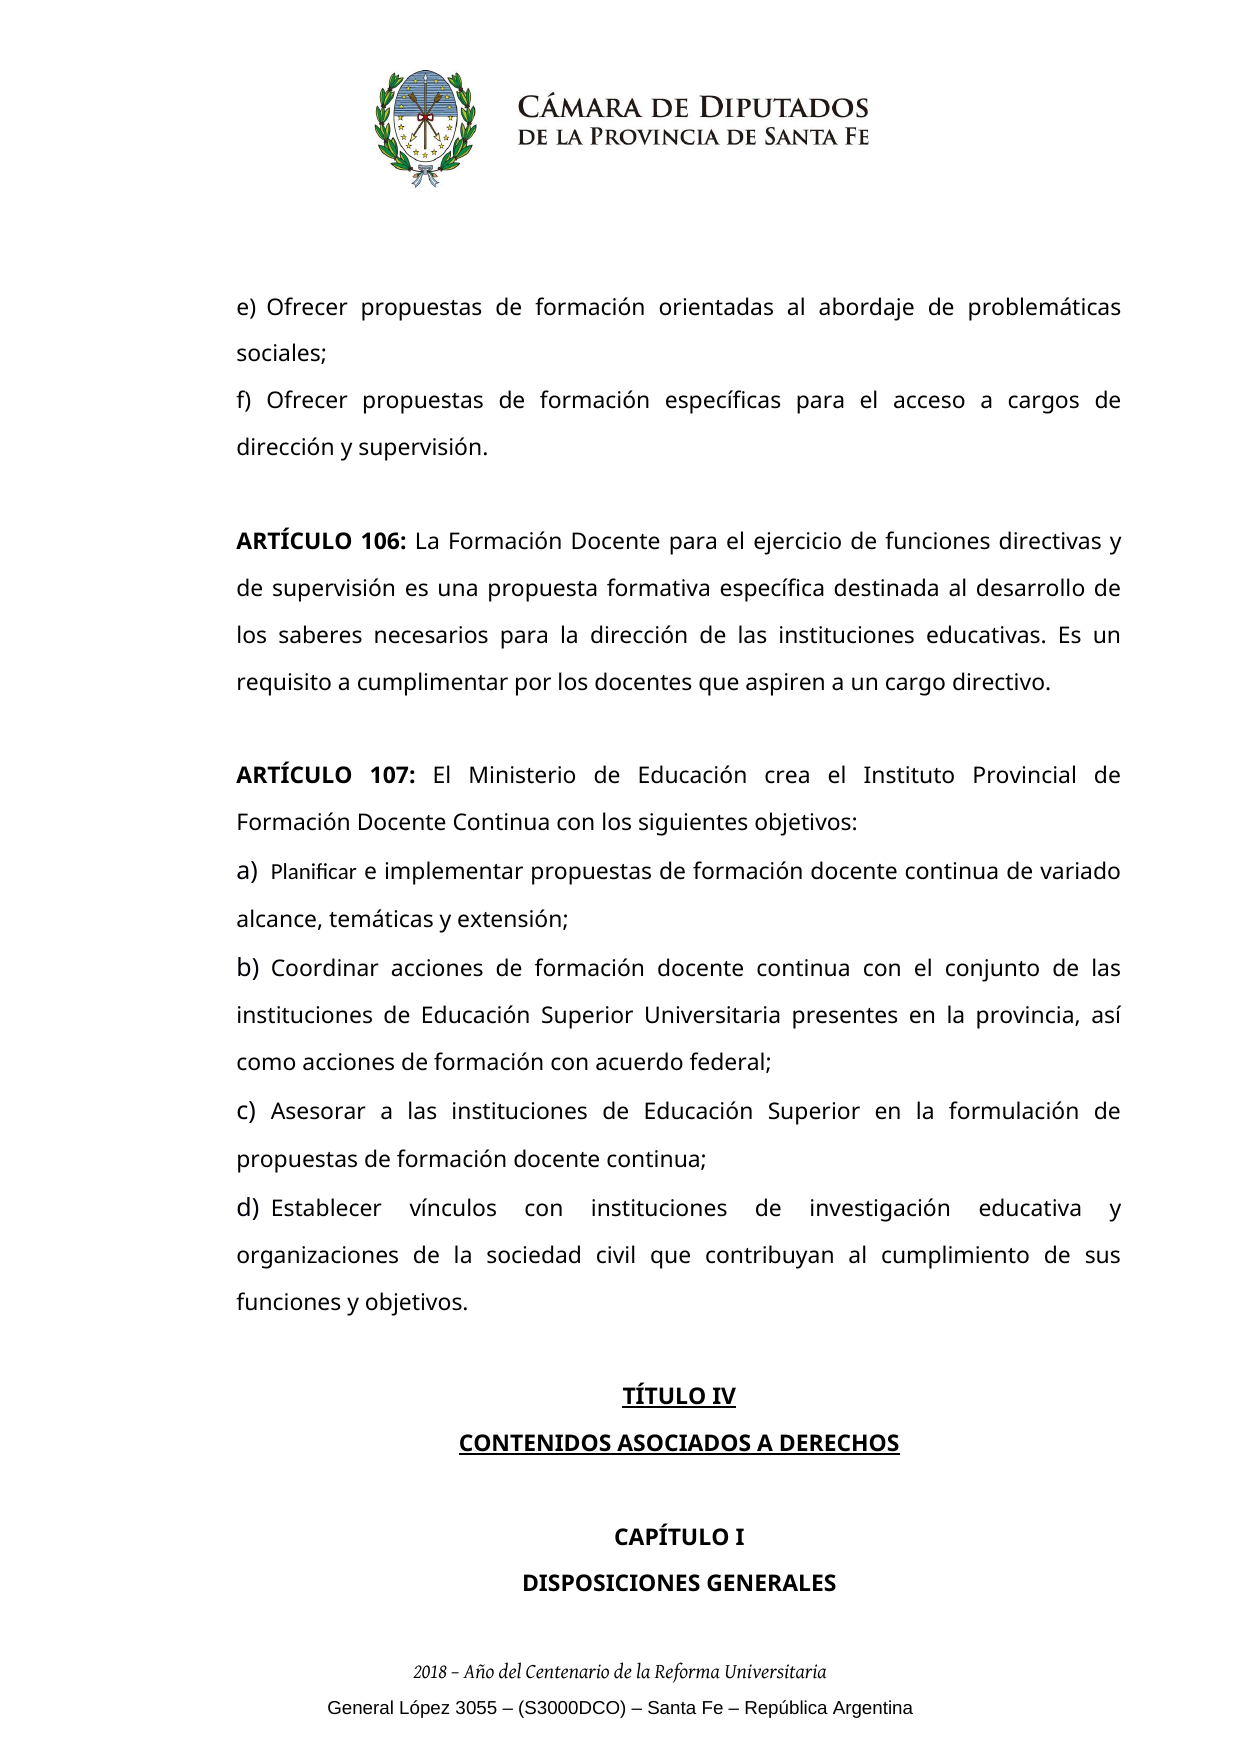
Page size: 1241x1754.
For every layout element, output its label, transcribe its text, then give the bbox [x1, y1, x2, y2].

list Coordinar acciones de formación docente continua con el conjunto de las instituciones de Educación Superior Universitaria presentes en la provincia, así como acciones de formación con acuerdo federal; [236, 949, 1122, 1077]
list Asesorar a las instituciones de Educación Superior en la formulación de propuestas de formación docente continua; [236, 1093, 1122, 1174]
text ARTÍCULO 107: El Ministerio de Educación crea el Instituto Provincial de Formación Docente Continua con los siguientes objetivos: [236, 759, 1122, 837]
subtitle DISPOSICIONES GENERALES [236, 1567, 1122, 1598]
subtitle CONTENIDOS ASOCIADOS A DERECHOS [236, 1427, 1122, 1458]
list Planificar e implementar propuestas de formación docente continua de variado alcance, temáticas y extensión; [236, 853, 1122, 934]
text ARTÍCULO 106: La Formación Docente para el ejercicio de funciones directivas y de supervisión es una propuesta formativa específica destinada al desarrollo de los saberes necesarios para la dirección de las instituciones educativas. Es un requisito a cumplimentar por los docentes que aspiren a un cargo directivo. [236, 525, 1122, 697]
subtitle CAPÍTULO I [236, 1520, 1122, 1552]
picture [374, 70, 869, 192]
list Ofrecer propuestas de formación orientadas al abordaje de problemáticas sociales; [236, 290, 1122, 368]
list Ofrecer propuestas de formación específicas para el acceso a cargos de dirección y supervisión. [236, 384, 1122, 462]
subtitle TÍTULO IV [236, 1380, 1122, 1411]
list Establecer vínculos con instituciones de investigación educativa y organizaciones de la sociedad civil que contribuyan al cumplimiento de sus funciones y objetivos. [236, 1189, 1122, 1317]
